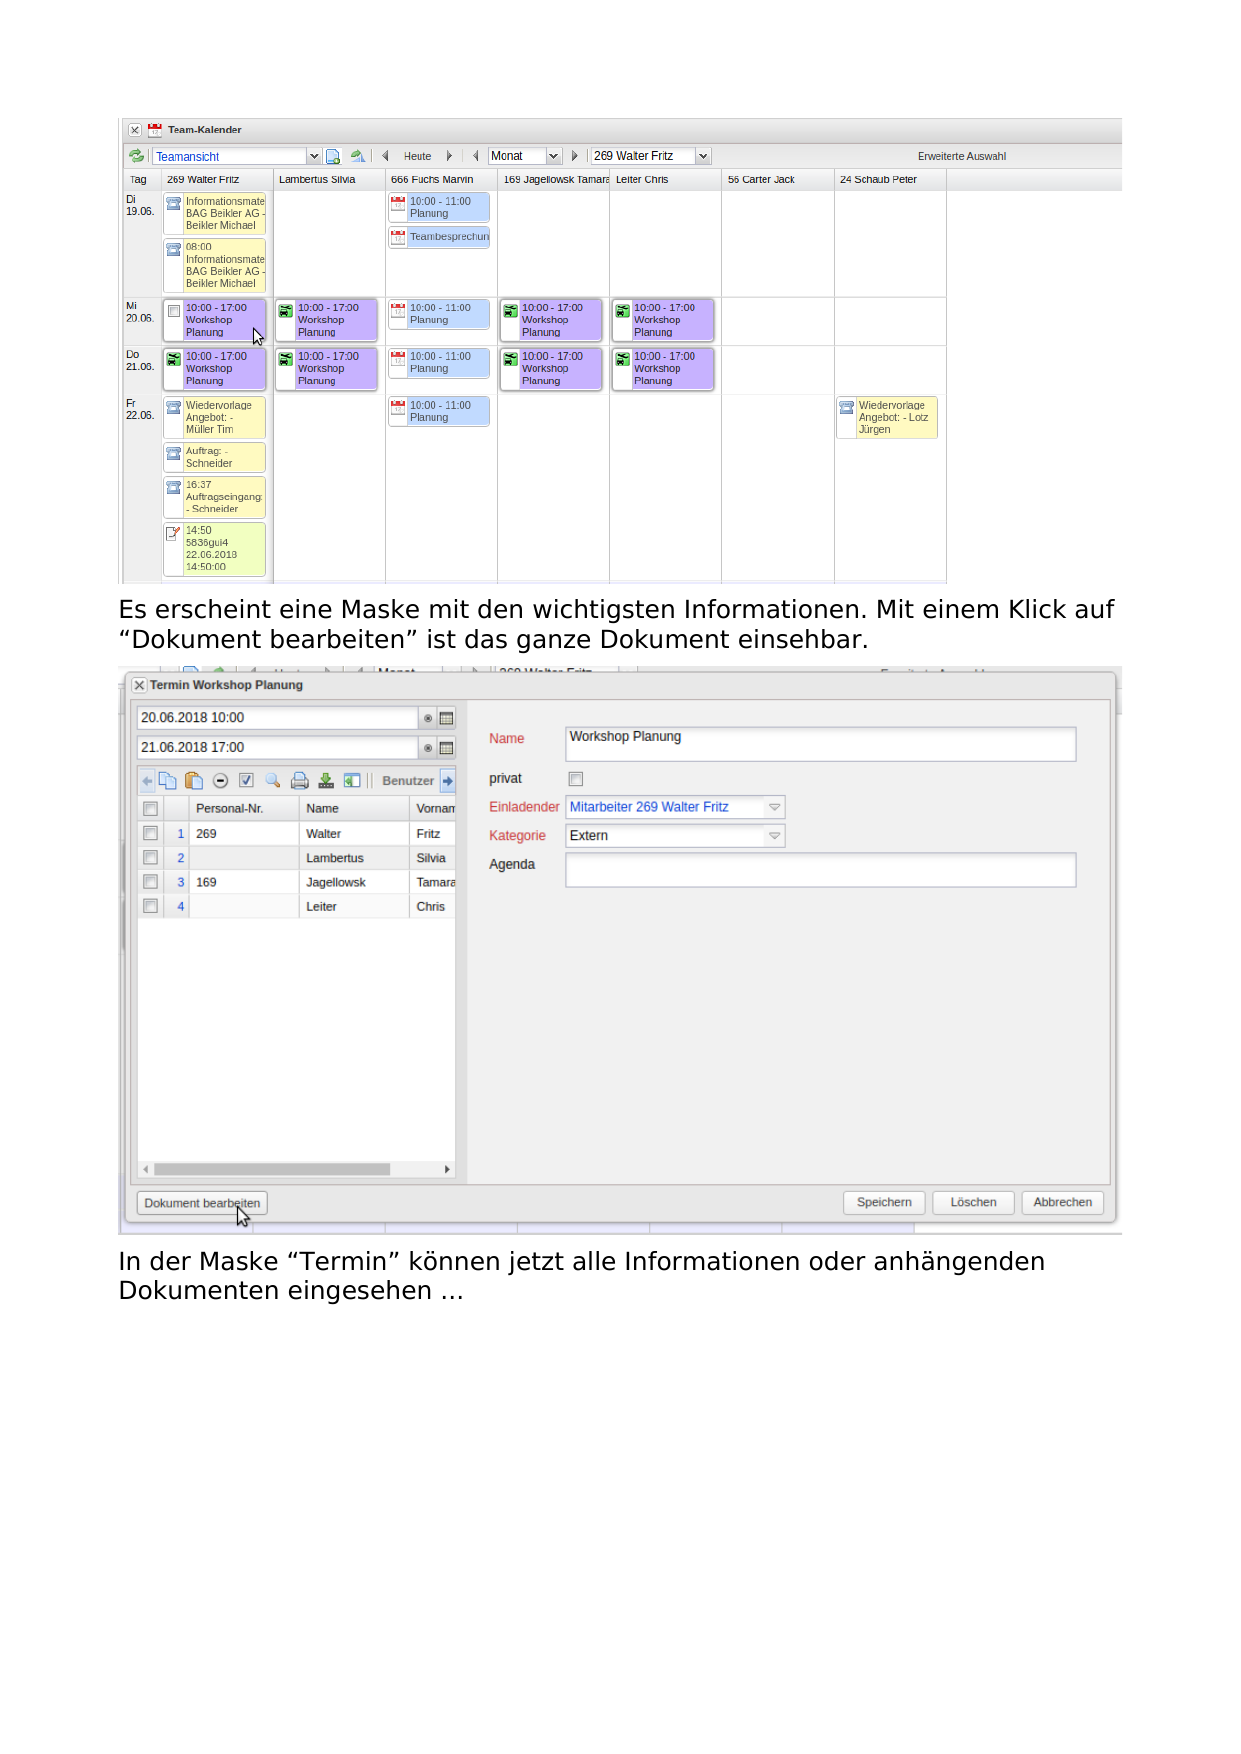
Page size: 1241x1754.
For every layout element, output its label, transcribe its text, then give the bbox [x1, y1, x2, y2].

text In der Maske “Termin” können jetzt alle Informationen oder anhängenden Dokumenten eingesehen ... [118, 1247, 1122, 1305]
picture [118, 118, 1123, 584]
text Es erscheint eine Maske mit den wichtigsten Informationen. Mit einem Klick auf “Dokument bearbeiten” ist das ganze Dokument einsehbar. [118, 596, 1122, 654]
picture [118, 666, 1123, 1235]
